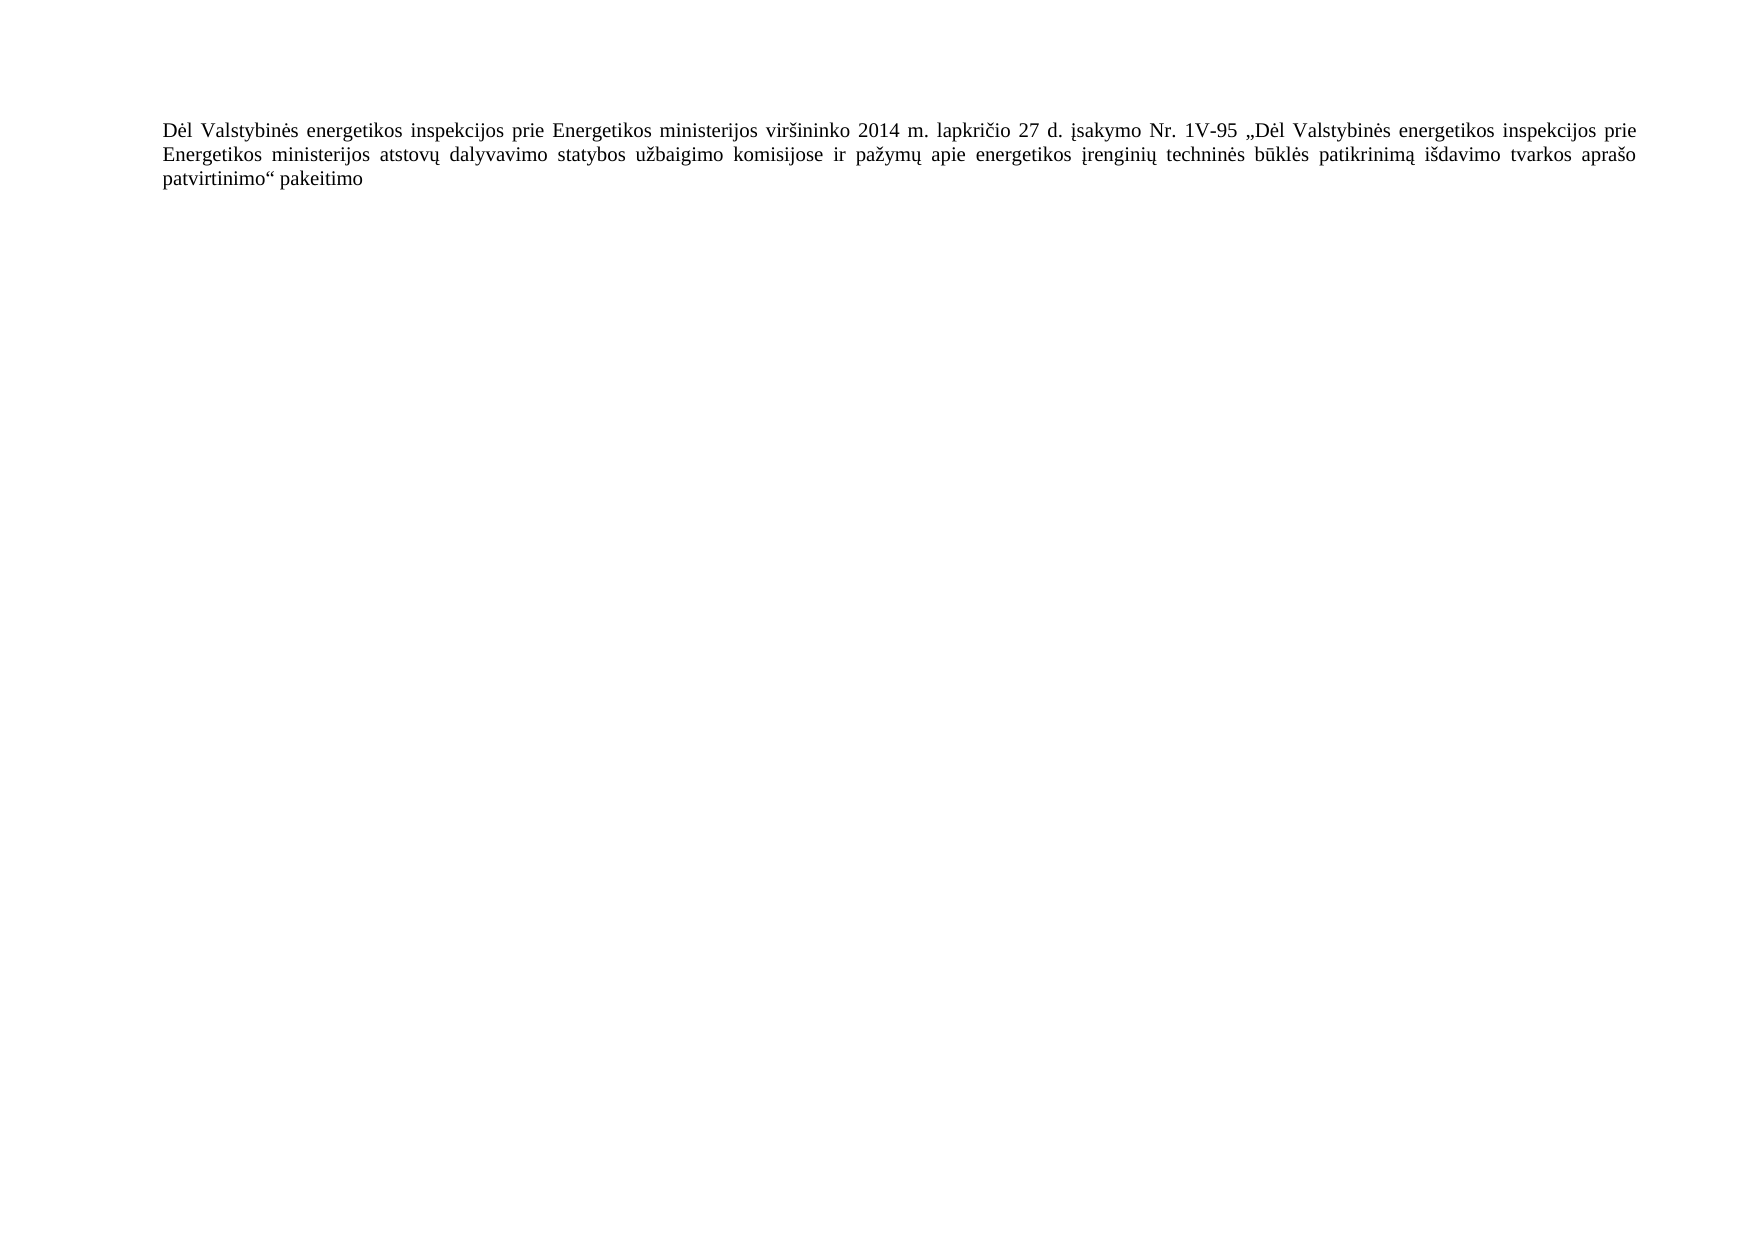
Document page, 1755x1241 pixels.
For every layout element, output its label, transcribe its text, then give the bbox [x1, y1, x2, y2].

text Dėl Valstybinės energetikos inspekcijos prie Energetikos ministerijos viršininko 2014 m. lapkričio 27 d. įsakymo Nr. 1V-95 „Dėl Valstybinės energetikos inspekcijos prie Energetikos ministerijos atstovų dalyvavimo statybos užbaigimo komisijose ir pažymų apie energetikos įrenginių techninės būklės patikrinimą išdavimo tvarkos aprašo patvirtinimo“ pakeitimo [162, 118, 1639, 190]
